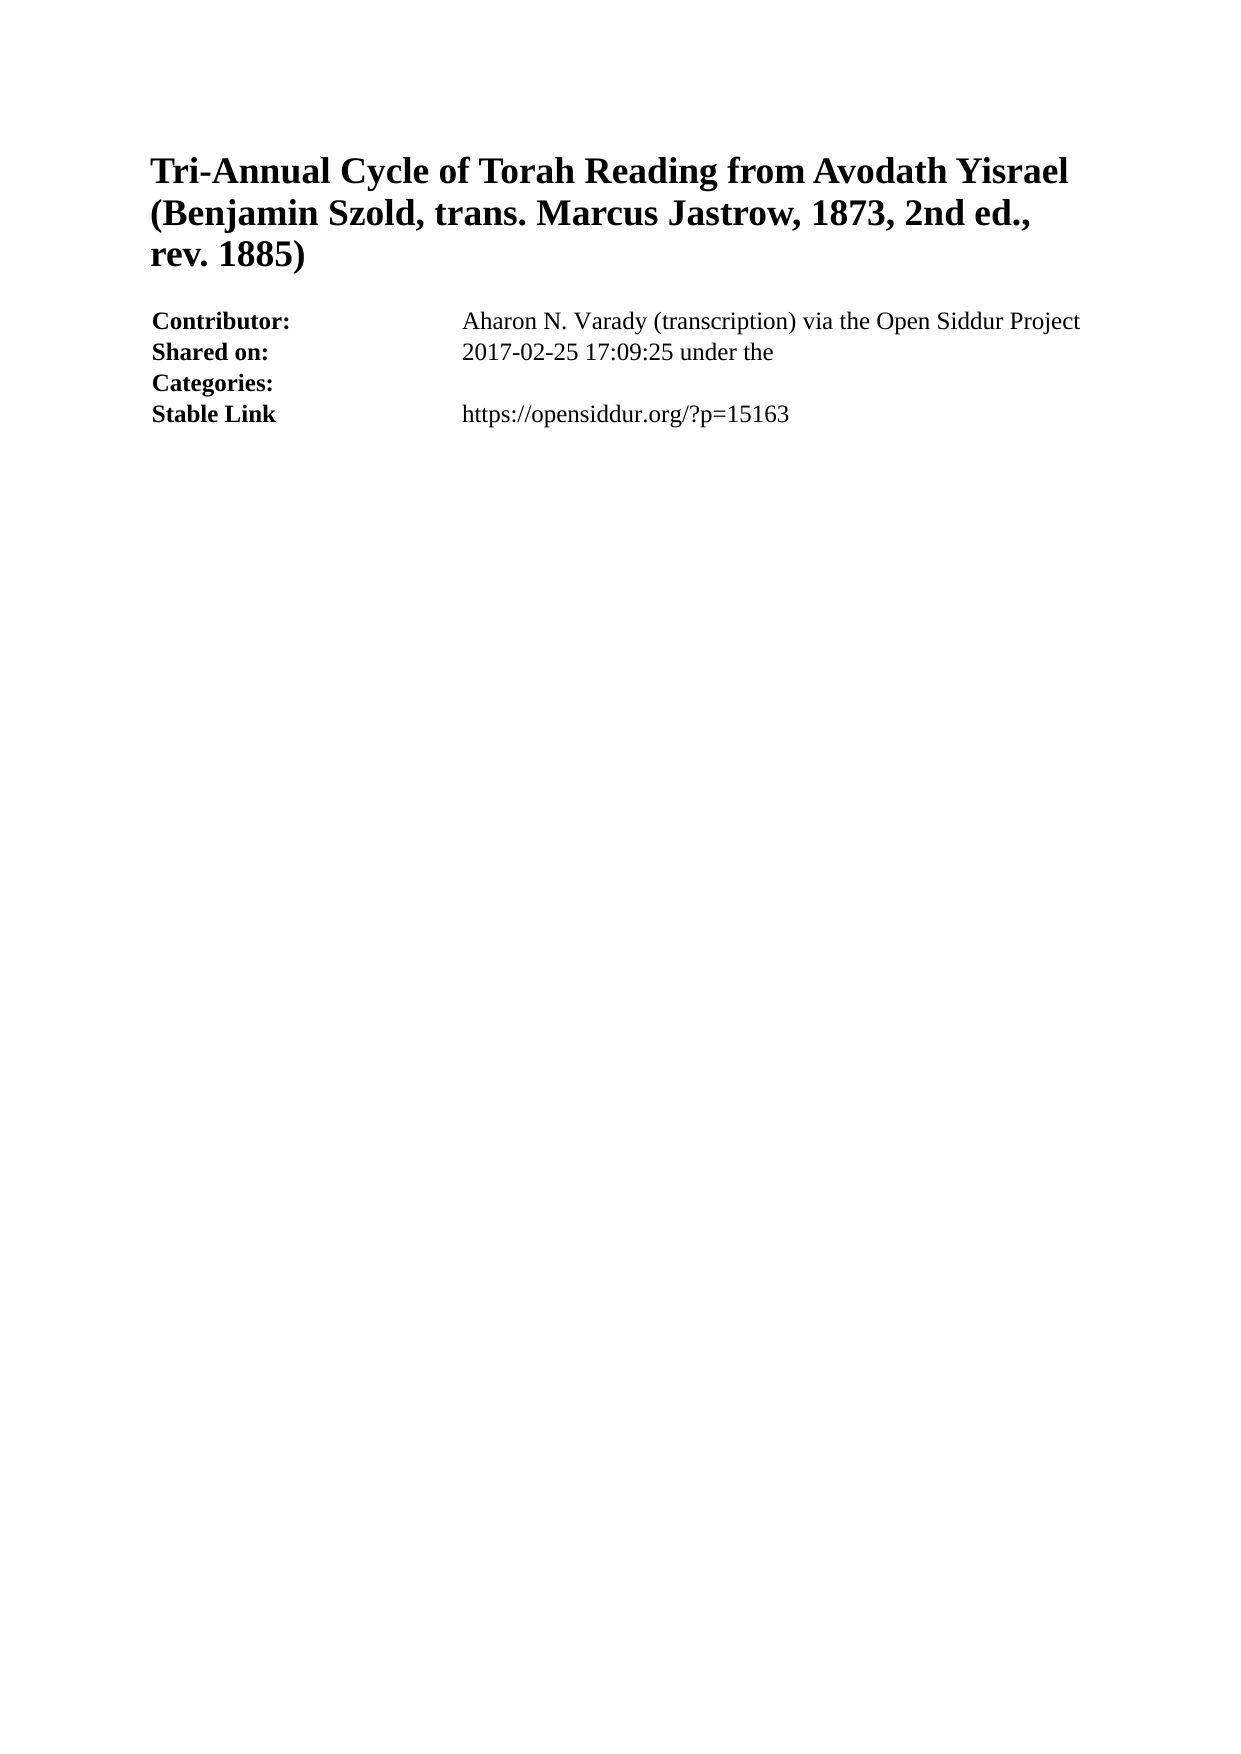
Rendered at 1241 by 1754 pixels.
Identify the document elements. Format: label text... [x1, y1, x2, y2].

subtitle Tri-Annual Cycle of Torah Reading from Avodath Yisrael (Benjamin Szold, trans. Marcus Jastrow, 1873, 2nd ed., rev. 1885) [150, 150, 1090, 275]
table_cell Shared on: [150, 337, 460, 367]
table_cell [460, 368, 1090, 398]
table_header Contributor: [150, 306, 460, 337]
table_cell 2017-02-25 17:09:25 under the [460, 337, 1090, 367]
table_cell Categories: [150, 368, 460, 398]
table_cell https://opensiddur.org/?p=15163 [460, 398, 1090, 429]
table_header Aharon N. Varady (transcription) via the Open Siddur Project [460, 306, 1090, 337]
table_cell Stable Link [150, 398, 460, 429]
